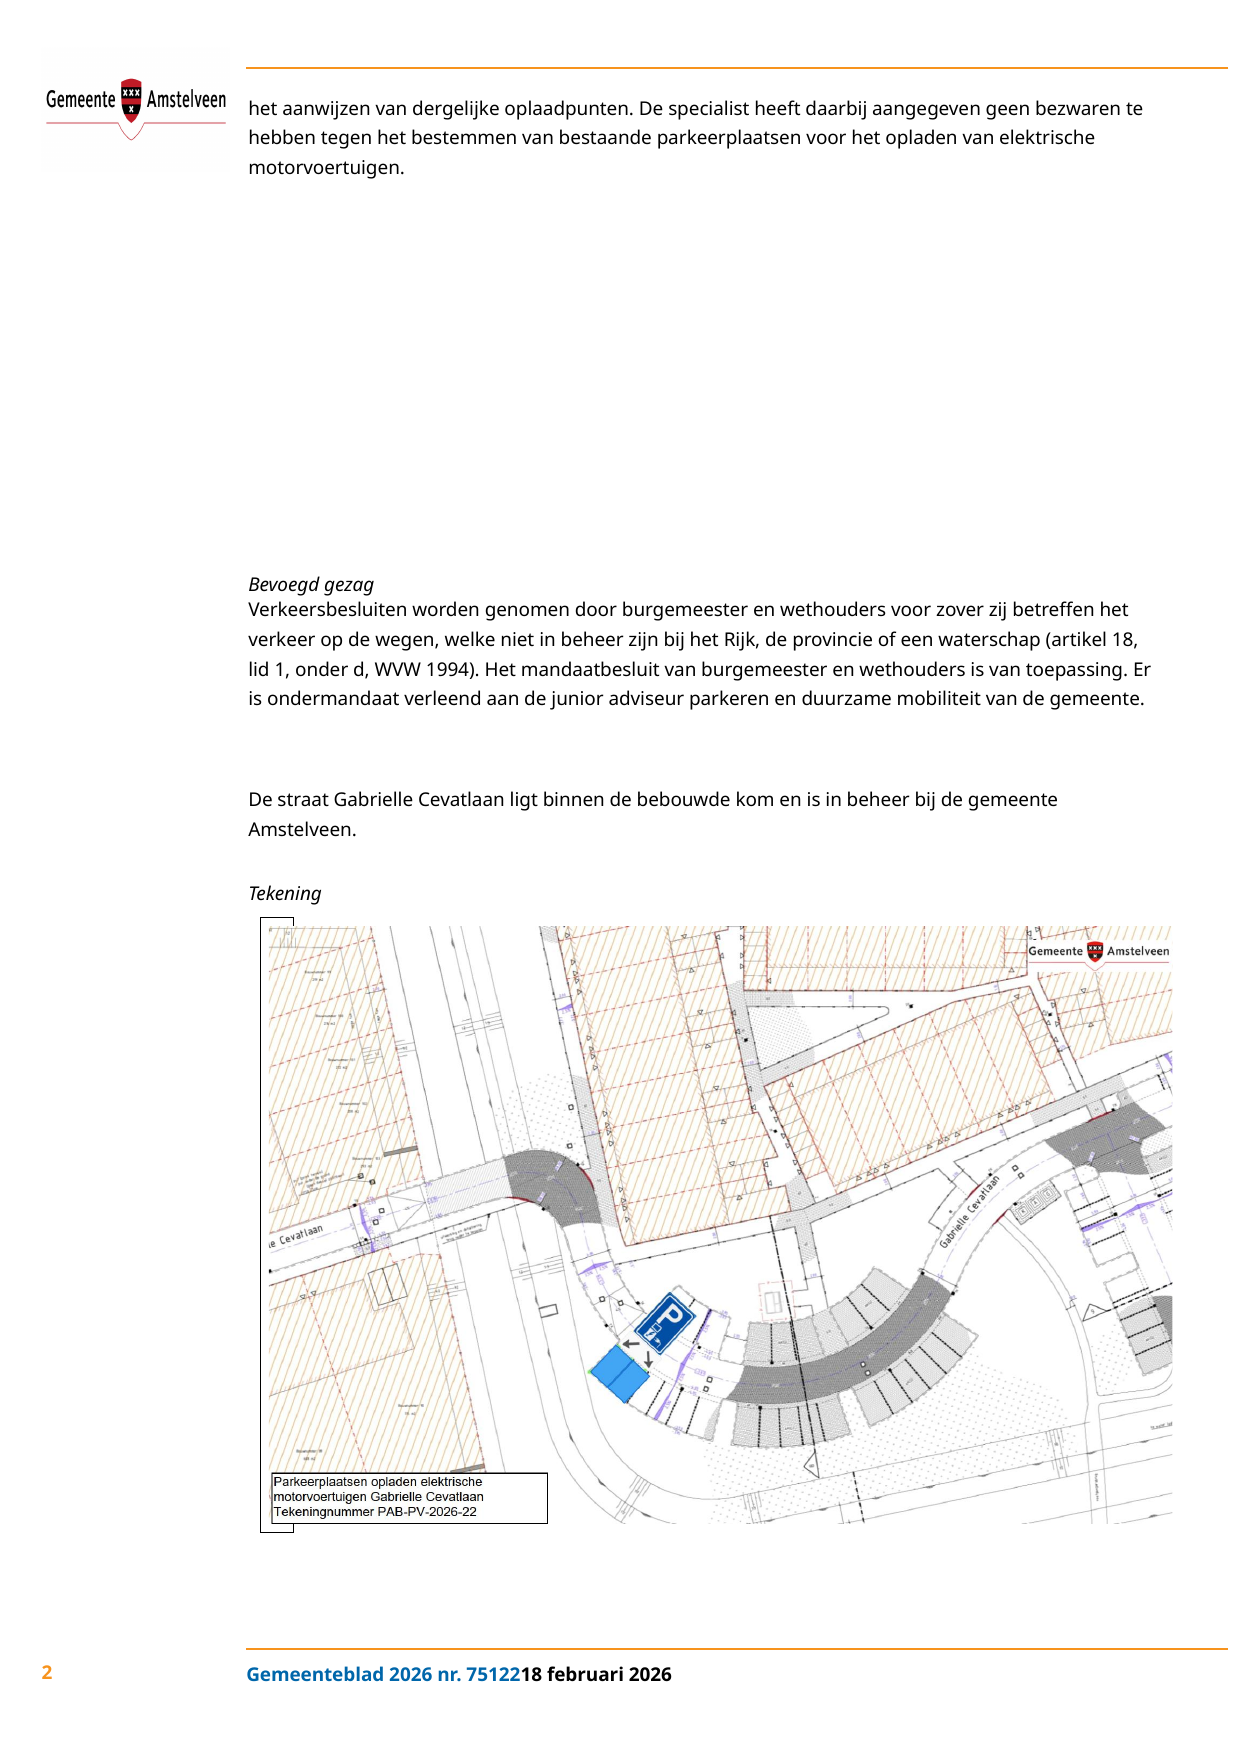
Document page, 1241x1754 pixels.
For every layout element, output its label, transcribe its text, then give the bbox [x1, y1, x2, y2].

text Verkeersbesluiten worden genomen door burgemeester en wethouders voor zover zij betreffen het verkeer op de wegen, welke niet in beheer zijn bij het Rijk, de provincie of een waterschap (artikel 18, lid 1, onder d, WVW 1994). Het mandaatbesluit van burgemeester en wethouders is van toepassing. Er is ondermandaat verleend aan de junior adviseur parkeren en duurzame mobiliteit van de gemeente. [248, 597, 1152, 711]
text Bevoegd gezag [248, 571, 1152, 597]
text Tekening [248, 880, 1152, 905]
picture [268, 926, 1173, 1524]
picture [41, 47, 231, 172]
text De straat Gabrielle Cevatlaan ligt binnen de bebouwde kom en is in beheer bij de gemeente Amstelveen. [248, 786, 1152, 841]
text het aanwijzen van dergelijke oplaadpunten. De specialist heeft daarbij aangegeven geen bezwaren te hebben tegen het bestemmen van bestaande parkeerplaatsen voor het opladen van elektrische motorvoertuigen. [248, 95, 1152, 180]
